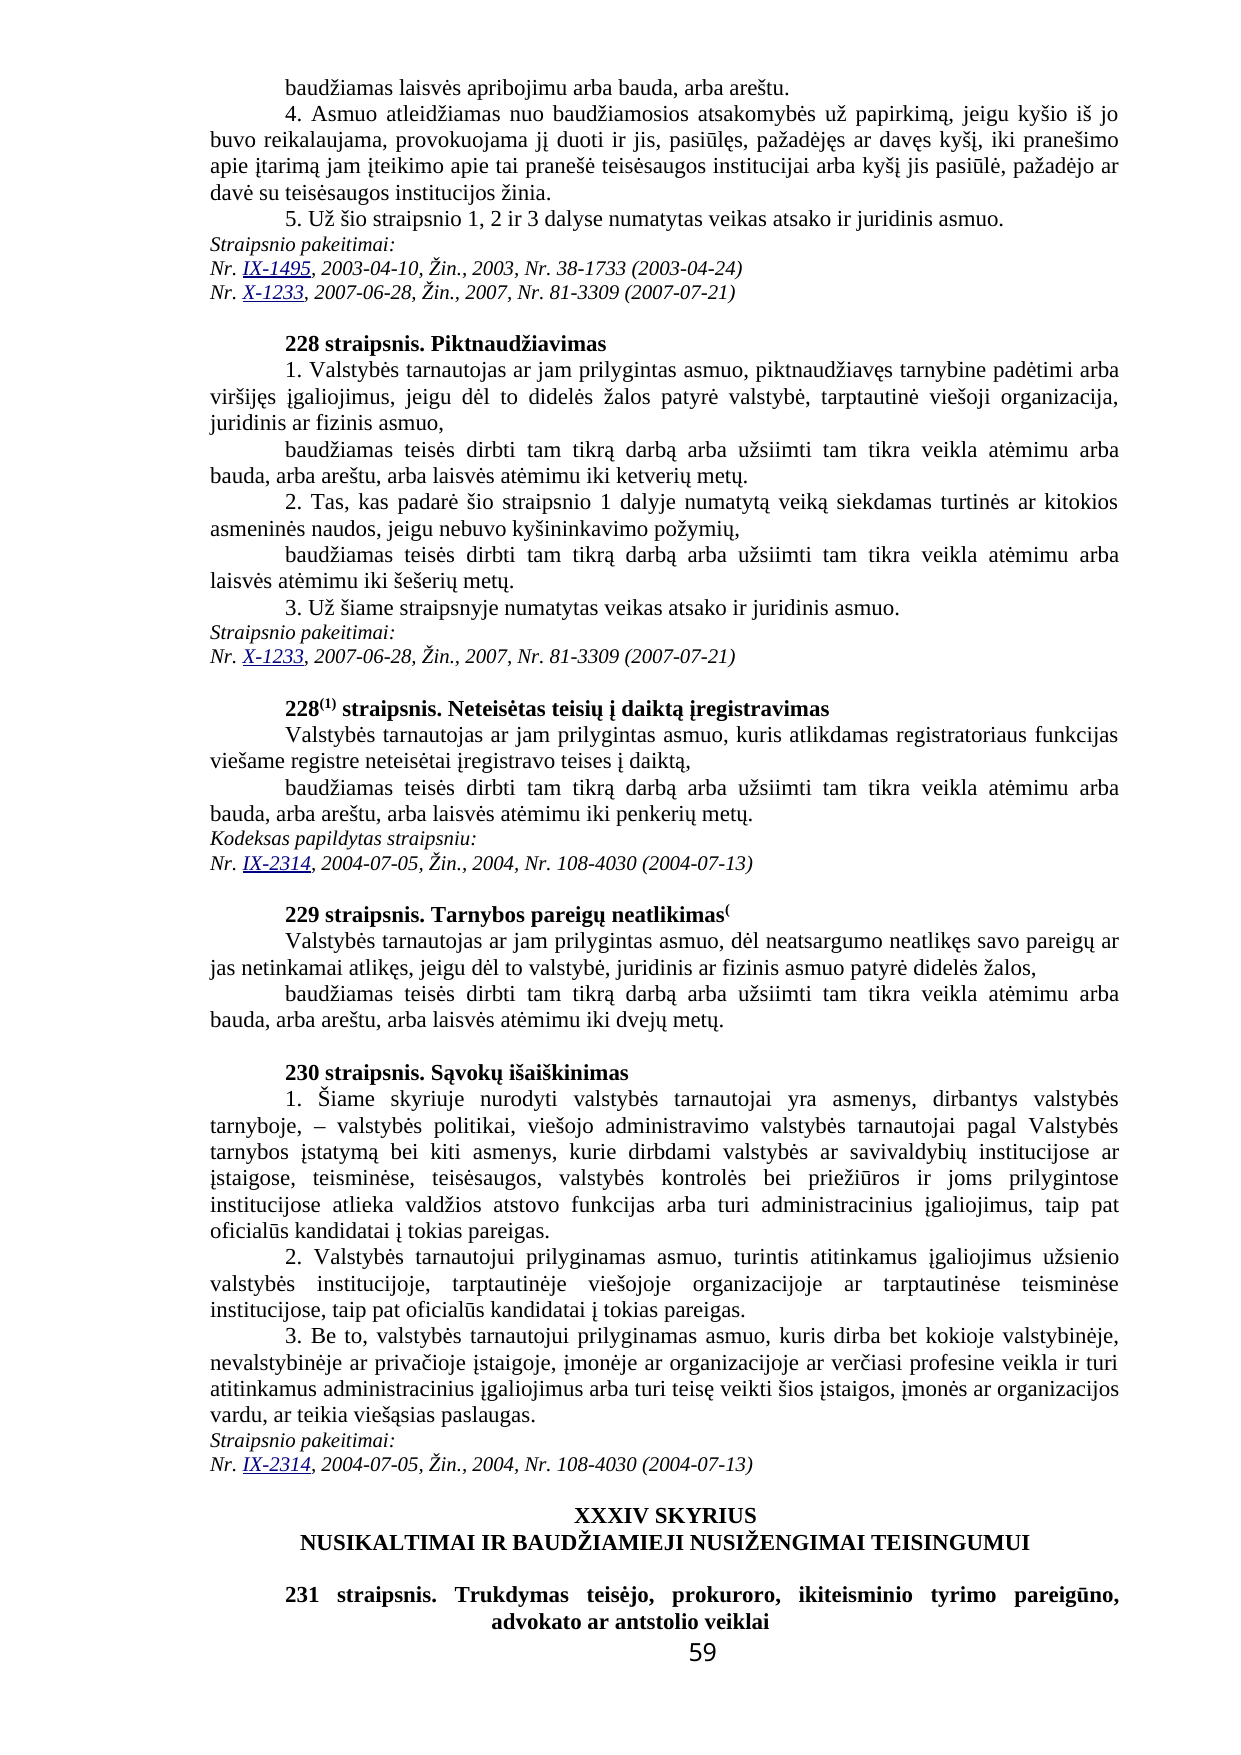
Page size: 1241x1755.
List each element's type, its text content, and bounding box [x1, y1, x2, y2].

text Kodeksas papildytas straipsniu: [210, 826, 1120, 850]
text Straipsnio pakeitimai: [210, 1428, 1120, 1452]
text Straipsnio pakeitimai: [210, 620, 1120, 644]
text 228(1) straipsnis. Neteisėtas teisių į daiktą įregistravimas [210, 694, 1120, 721]
text 1. Šiame skyriuje nurodyti valstybės tarnautojai yra asmenys, dirbantys valstybės tarnyboje, – valstybės politikai, viešojo administravimo valstybės tarnautojai pagal Valstybės tarnybos įstatymą bei kiti asmenys, kurie dirbdami valstybės ar savivaldybių institucijose ar įstaigose, teisminėse, teisėsaugos, valstybės kontrolės bei priežiūros ir joms prilygintose institucijose atlieka valdžios atstovo funkcijas arba turi administracinius įgaliojimus, taip pat oficialūs kandidatai į tokias pareigas. [210, 1085, 1120, 1243]
text baudžiamas laisvės apribojimu arba bauda, arba areštu. [210, 73, 1120, 100]
text baudžiamas teisės dirbti tam tikrą darbą arba užsiimti tam tikra veikla atėmimu arba bauda, arba areštu, arba laisvės atėmimu iki penkerių metų. [210, 774, 1120, 826]
text 2. Valstybės tarnautojui prilyginamas asmuo, turintis atitinkamus įgaliojimus užsienio valstybės institucijoje, tarptautinėje viešojoje organizacijoje ar tarptautinėse teisminėse institucijose, taip pat oficialūs kandidatai į tokias pareigas. [210, 1243, 1120, 1322]
text 231 straipsnis. Trukdymas teisėjo, prokuroro, ikiteisminio tyrimo pareigūno, advokato ar antstolio veiklai [285, 1581, 1120, 1634]
text Nr. X-1233, 2007-06-28, Žin., 2007, Nr. 81-3309 (2007-07-21) [210, 644, 1120, 668]
text Nr. IX-2314, 2004-07-05, Žin., 2004, Nr. 108-4030 (2004-07-13) [210, 1452, 1120, 1476]
text 3. Už šiame straipsnyje numatytas veikas atsako ir juridinis asmuo. [210, 594, 1120, 620]
text baudžiamas teisės dirbti tam tikrą darbą arba užsiimti tam tikra veikla atėmimu arba laisvės atėmimu iki šešerių metų. [210, 541, 1120, 594]
text 4. Asmuo atleidžiamas nuo baudžiamosios atsakomybės už papirkimą, jeigu kyšio iš jo buvo reikalaujama, provokuojama jį duoti ir jis, pasiūlęs, pažadėjęs ar davęs kyšį, iki pranešimo apie įtarimą jam įteikimo apie tai pranešė teisėsaugos institucijai arba kyšį jis pasiūlė, pažadėjo ar davė su teisėsaugos institucijos žinia. [210, 100, 1120, 205]
text 228 straipsnis. Piktnaudžiavimas [210, 330, 1120, 357]
text baudžiamas teisės dirbti tam tikrą darbą arba užsiimti tam tikra veikla atėmimu arba bauda, arba areštu, arba laisvės atėmimu iki dvejų metų. [210, 980, 1120, 1033]
text 230 straipsnis. Sąvokų išaiškinimas [210, 1059, 1120, 1085]
text Valstybės tarnautojas ar jam prilygintas asmuo, kuris atlikdamas registratoriaus funkcijas viešame registre neteisėtai įregistravo teises į daiktą, [210, 721, 1120, 774]
text baudžiamas teisės dirbti tam tikrą darbą arba užsiimti tam tikra veikla atėmimu arba bauda, arba areštu, arba laisvės atėmimu iki ketverių metų. [210, 436, 1120, 488]
subtitle XXXIV SKYRIUS [210, 1502, 1120, 1529]
text Nusikaltimai ir baudžiamieji nusižengimai teisingumui [210, 1529, 1120, 1555]
text 229 straipsnis. Tarnybos pareigų neatlikimas( [210, 901, 1120, 927]
text 2. Tas, kas padarė šio straipsnio 1 dalyje numatytą veiką siekdamas turtinės ar kitokios asmeninės naudos, jeigu nebuvo kyšininkavimo požymių, [210, 488, 1120, 541]
text Valstybės tarnautojas ar jam prilygintas asmuo, dėl neatsargumo neatlikęs savo pareigų ar jas netinkamai atlikęs, jeigu dėl to valstybė, juridinis ar fizinis asmuo patyrė didelės žalos, [210, 927, 1120, 980]
text 5. Už šio straipsnio 1, 2 ir 3 dalyse numatytas veikas atsako ir juridinis asmuo. [210, 205, 1120, 232]
text Nr. X-1233, 2007-06-28, Žin., 2007, Nr. 81-3309 (2007-07-21) [210, 280, 1120, 304]
text 3. Be to, valstybės tarnautojui prilyginamas asmuo, kuris dirba bet kokioje valstybinėje, nevalstybinėje ar privačioje įstaigoje, įmonėje ar organizacijoje ar verčiasi profesine veikla ir turi atitinkamus administracinius įgaliojimus arba turi teisę veikti šios įstaigos, įmonės ar organizacijos vardu, ar teikia viešąsias paslaugas. [210, 1322, 1120, 1428]
text Nr. IX-1495, 2003-04-10, Žin., 2003, Nr. 38-1733 (2003-04-24) [210, 256, 1120, 280]
text Nr. IX-2314, 2004-07-05, Žin., 2004, Nr. 108-4030 (2004-07-13) [210, 850, 1120, 874]
text 1. Valstybės tarnautojas ar jam prilygintas asmuo, piktnaudžiavęs tarnybine padėtimi arba viršijęs įgaliojimus, jeigu dėl to didelės žalos patyrė valstybė, tarptautinė viešoji organizacija, juridinis ar fizinis asmuo, [210, 357, 1120, 436]
text Straipsnio pakeitimai: [210, 232, 1120, 256]
